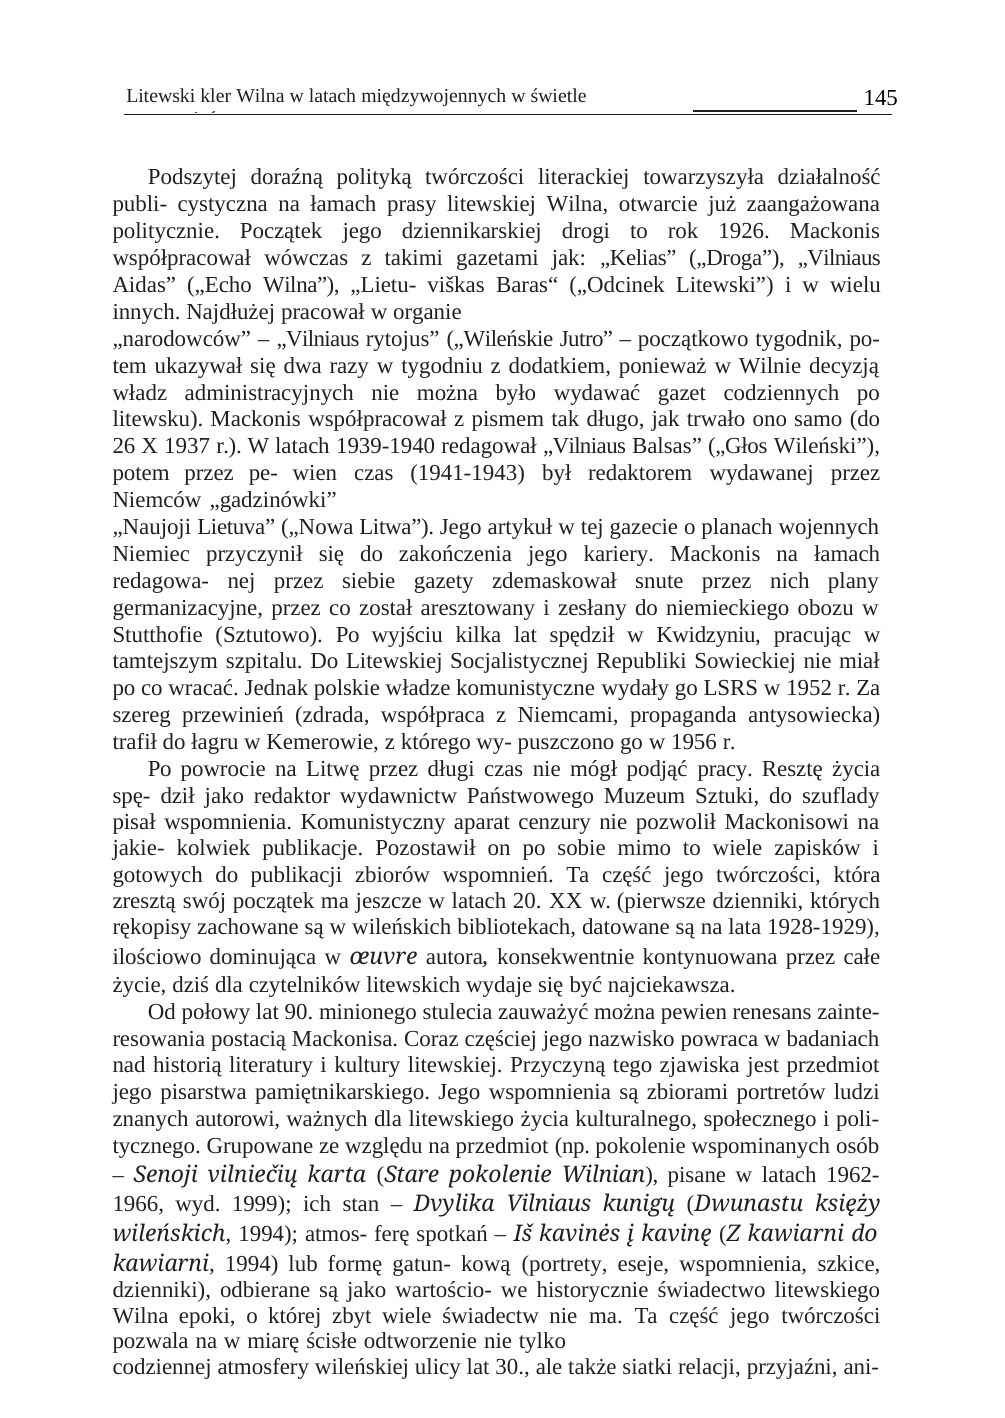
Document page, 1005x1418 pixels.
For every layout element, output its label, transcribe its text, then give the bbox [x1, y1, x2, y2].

text Podszytej doraźną polityką twórczości literackiej towarzyszyła działalność publi- cystyczna na łamach prasy litewskiej Wilna, otwarcie już zaangażowana politycznie. Początek jego dziennikarskiej drogi to rok 1926. Mackonis współpracował wówczas z takimi gazetami jak: „Kelias” („Droga”), „Vilniaus Aidas” („Echo Wilna”), „Lietu- viškas Baras“ („Odcinek Litewski”) i w wielu innych. Najdłużej pracował w organie [112, 163, 881, 324]
text – Senoji vilniečių karta (Stare pokolenie Wilnian), pisane w latach 1962-1966, wyd. 1999); ich stan – Dvylika Vilniaus kunigų (Dwunastu księży wileńskich, 1994); atmos- ferę spotkań – Iš kavinės į kavinę (Z kawiarni do kawiarni, 1994) lub formę gatun- kową (portrety, eseje, wspomnienia, szkice, dzienniki), odbierane są jako wartościo- we historycznie świadectwo litewskiego Wilna epoki, o której zbyt wiele świadectw nie ma. Ta część jego twórczości pozwala na w miarę ścisłe odtworzenie nie tylko [112, 1159, 881, 1353]
text Po powrocie na Litwę przez długi czas nie mógł podjąć pracy. Resztę życia spę- dził jako redaktor wydawnictw Państwowego Muzeum Sztuki, do szuflady pisał wspomnienia. Komunistyczny aparat cenzury nie pozwolił Mackonisowi na jakie- kolwiek publikacje. Pozostawił on po sobie mimo to wiele zapisków i gotowych do publikacji zbiorów wspomnień. Ta część jego twórczości, która zresztą swój początek ma jeszcze w latach 20. XX w. (pierwsze dzienniki, których rękopisy zachowane są w wileńskich bibliotekach, datowane są na lata 1928-1929), ilościowo dominująca w œuvre autora, konsekwentnie kontynuowana przez całe życie, dziś dla czytelników litewskich wydaje się być najciekawsza. [112, 755, 881, 997]
text codziennej atmosfery wileńskiej ulicy lat 30., ale także siatki relacji, przyjaźni, ani- [112, 1353, 880, 1379]
text „narodowców” – „Vilniaus rytojus” („Wileńskie Jutro” – początkowo tygodnik, po- tem ukazywał się dwa razy w tygodniu z dodatkiem, ponieważ w Wilnie decyzją władz administracyjnych nie można było wydawać gazet codziennych po litewsku). Mackonis współpracował z pismem tak długo, jak trwało ono samo (do 26 X 1937 r.). W latach 1939-1940 redagował „Vilniaus Balsas” („Głos Wileński”), potem przez pe- wien czas (1941-1943) był redaktorem wydawanej przez Niemców „gadzinówki” [112, 325, 881, 512]
text „Naujoji Lietuva” („Nowa Litwa”). Jego artykuł w tej gazecie o planach wojennych Niemiec przyczynił się do zakończenia jego kariery. Mackonis na łamach redagowa- nej przez siebie gazety zdemaskował snute przez nich plany germanizacyjne, przez co został aresztowany i zesłany do niemieckiego obozu w Stutthofie (Sztutowo). Po wyjściu kilka lat spędził w Kwidzyniu, pracując w tamtejszym szpitalu. Do Litewskiej Socjalistycznej Republiki Sowieckiej nie miał po co wracać. Jednak polskie władze komunistyczne wydały go LSRS w 1952 r. Za szereg przewinień (zdrada, współpraca z Niemcami, propaganda antysowiecka) trafił do łagru w Kemerowie, z którego wy- puszczono go w 1956 r. [112, 513, 881, 754]
text Od połowy lat 90. minionego stulecia zauważyć można pewien renesans zainte- resowania postacią Mackonisa. Coraz częściej jego nazwisko powraca w badaniach nad historią literatury i kultury litewskiej. Przyczyną tego zjawiska jest przedmiot jego pisarstwa pamiętnikarskiego. Jego wspomnienia są zbiorami portretów ludzi znanych autorowi, ważnych dla litewskiego życia kulturalnego, społecznego i poli- tycznego. Grupowane ze względu na przedmiot (np. pokolenie wspominanych osób [112, 998, 881, 1158]
